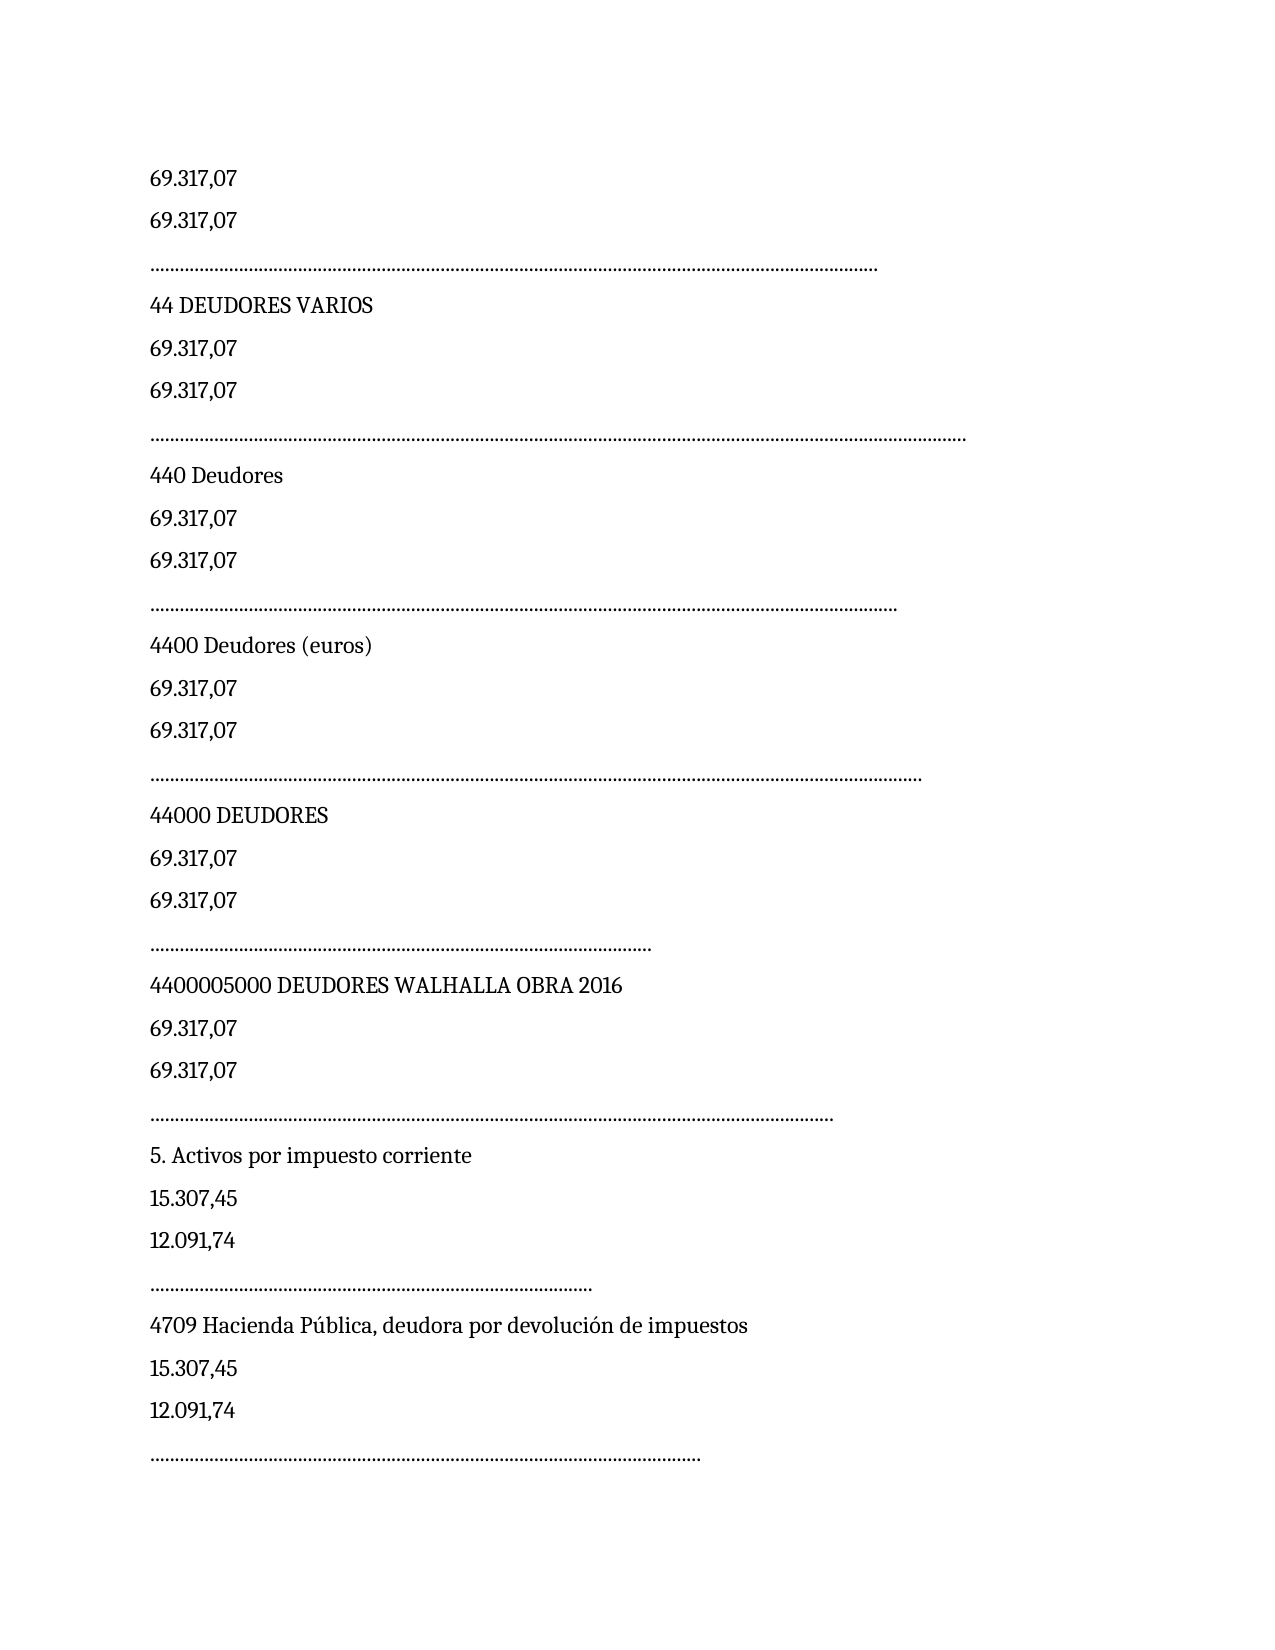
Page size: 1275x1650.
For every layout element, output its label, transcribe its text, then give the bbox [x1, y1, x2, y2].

text ................................................................................................................ [150, 1425, 1125, 1467]
text 69.317,07 [150, 1042, 1125, 1085]
text 69.317,07 [150, 830, 1125, 872]
text 69.317,07 [150, 150, 1125, 192]
text 69.317,07 [150, 660, 1125, 702]
text 69.317,07 [150, 362, 1125, 405]
text 5. Activos por impuesto corriente [150, 1127, 1125, 1170]
text ............................................................................................................................................................. [150, 745, 1125, 787]
text 69.317,07 [150, 490, 1125, 532]
text ...................................................................................................................................................................... [150, 405, 1125, 447]
text 15.307,45 [150, 1170, 1125, 1212]
text 4400 Deudores (euros) [150, 617, 1125, 660]
text .................................................................................................................................................... [150, 235, 1125, 277]
text 4709 Hacienda Pública, deudora por devolución de impuestos [150, 1297, 1125, 1340]
text 69.317,07 [150, 532, 1125, 575]
text ...................................................................................................... [150, 915, 1125, 957]
text 4400005000 DEUDORES WALHALLA OBRA 2016 [150, 957, 1125, 1000]
text 15.307,45 [150, 1340, 1125, 1382]
text 44000 DEUDORES [150, 787, 1125, 830]
text ........................................................................................................................................................ [150, 575, 1125, 617]
text 69.317,07 [150, 872, 1125, 915]
text 69.317,07 [150, 320, 1125, 362]
text 12.091,74 [150, 1212, 1125, 1255]
text 44 DEUDORES VARIOS [150, 277, 1125, 320]
text 69.317,07 [150, 1000, 1125, 1042]
text 440 Deudores [150, 447, 1125, 490]
text .......................................................................................... [150, 1255, 1125, 1297]
text 69.317,07 [150, 192, 1125, 235]
text 69.317,07 [150, 702, 1125, 745]
text ........................................................................................................................................... [150, 1085, 1125, 1127]
text 12.091,74 [150, 1382, 1125, 1425]
